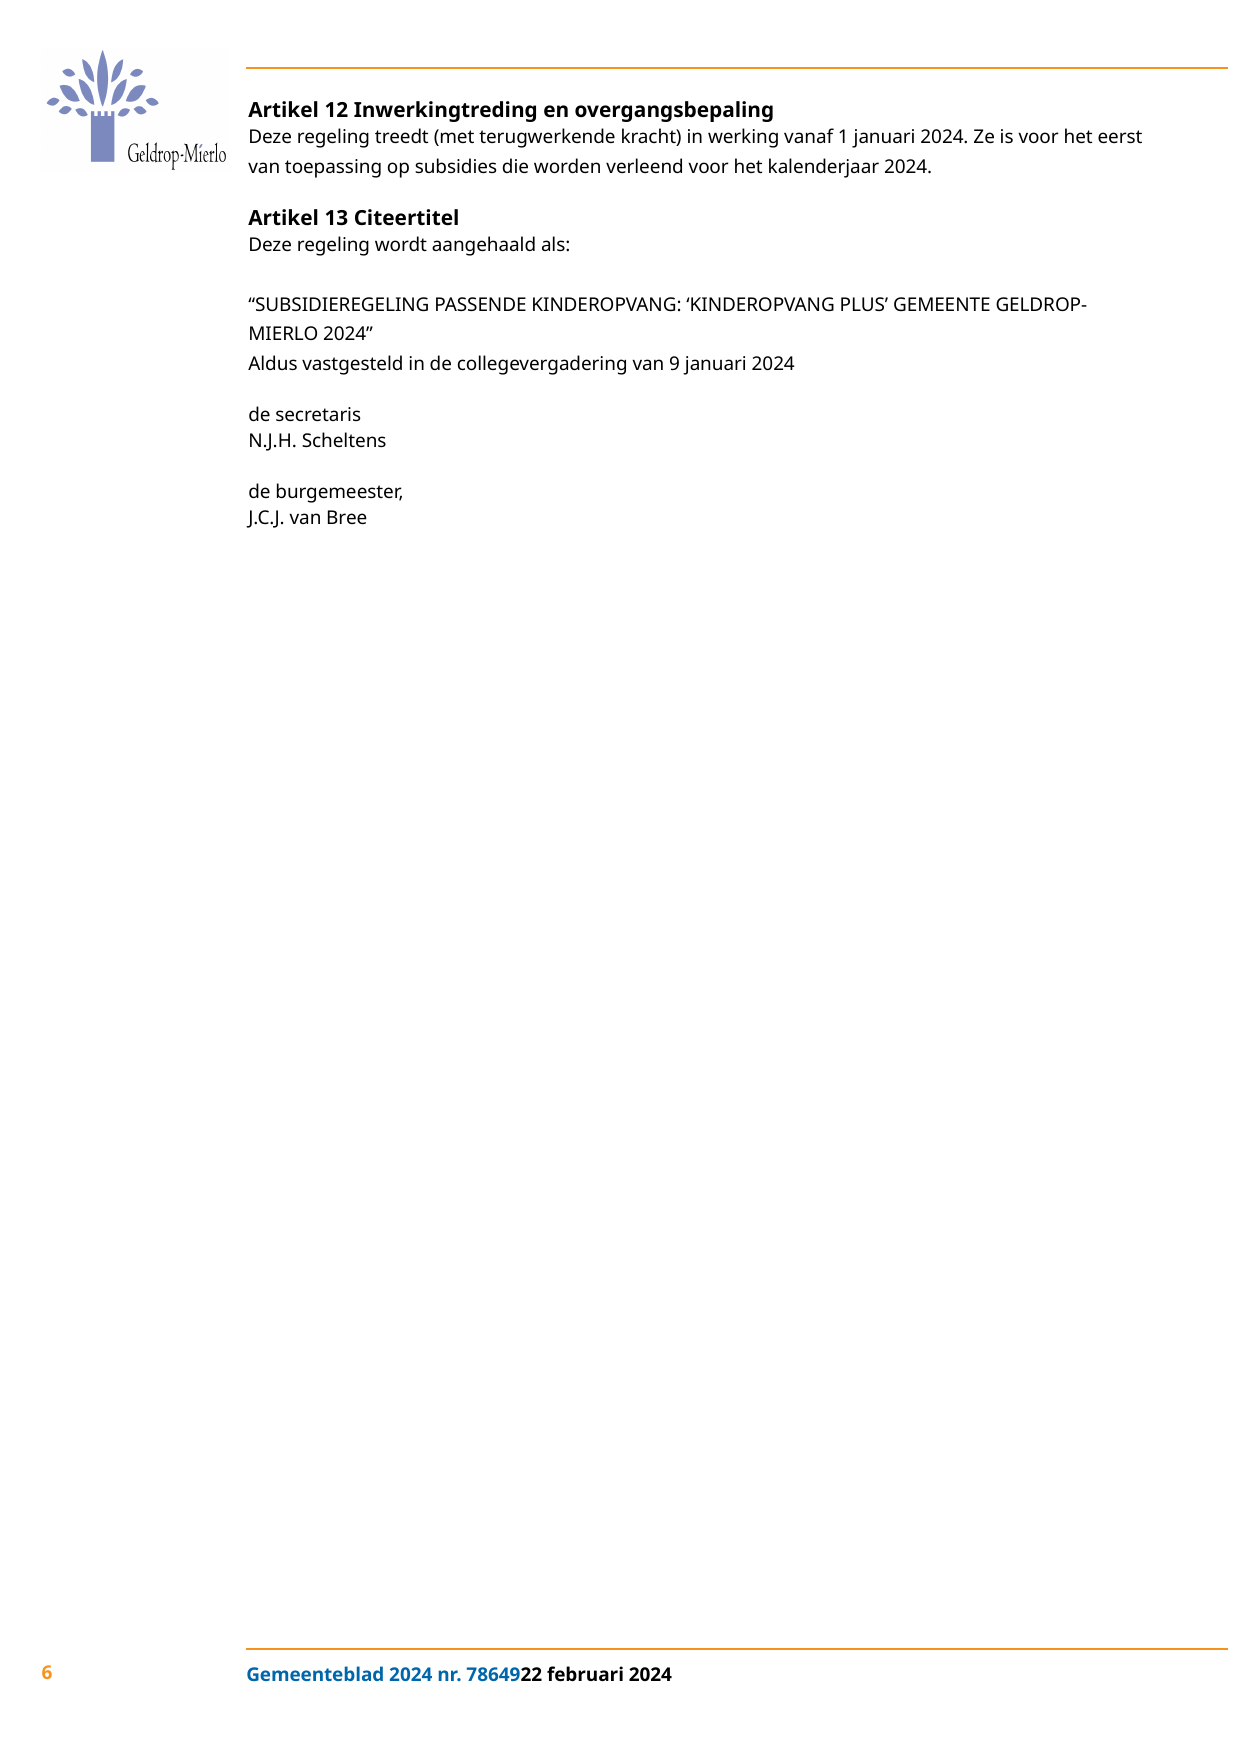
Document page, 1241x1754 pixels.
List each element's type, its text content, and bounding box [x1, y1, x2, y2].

text Deze regeling wordt aangehaald als: [248, 232, 1152, 257]
text Deze regeling treedt (met terugwerkende kracht) in werking vanaf 1 januari 2024. Ze is voor het eerst van toepassing op subsidies die worden verleend voor het kalenderjaar 2024. [248, 123, 1152, 178]
text N.J.H. Scheltens [248, 427, 1152, 453]
text Artikel 13 Citeertitel [248, 203, 1152, 232]
text J.C.J. van Bree [248, 504, 1152, 530]
picture [41, 47, 231, 172]
text Artikel 12 Inwerkingtreding en overgangsbepaling [248, 95, 1152, 123]
text Aldus vastgesteld in de collegevergadering van 9 januari 2024 [248, 350, 1152, 376]
text “SUBSIDIEREGELING PASSENDE KINDEROPVANG: ‘KINDEROPVANG PLUS’ GEMEENTE GELDROP-MIERLO 2024” [248, 291, 1152, 346]
text de secretaris [248, 401, 1152, 427]
text de burgemeester, [248, 479, 1152, 504]
